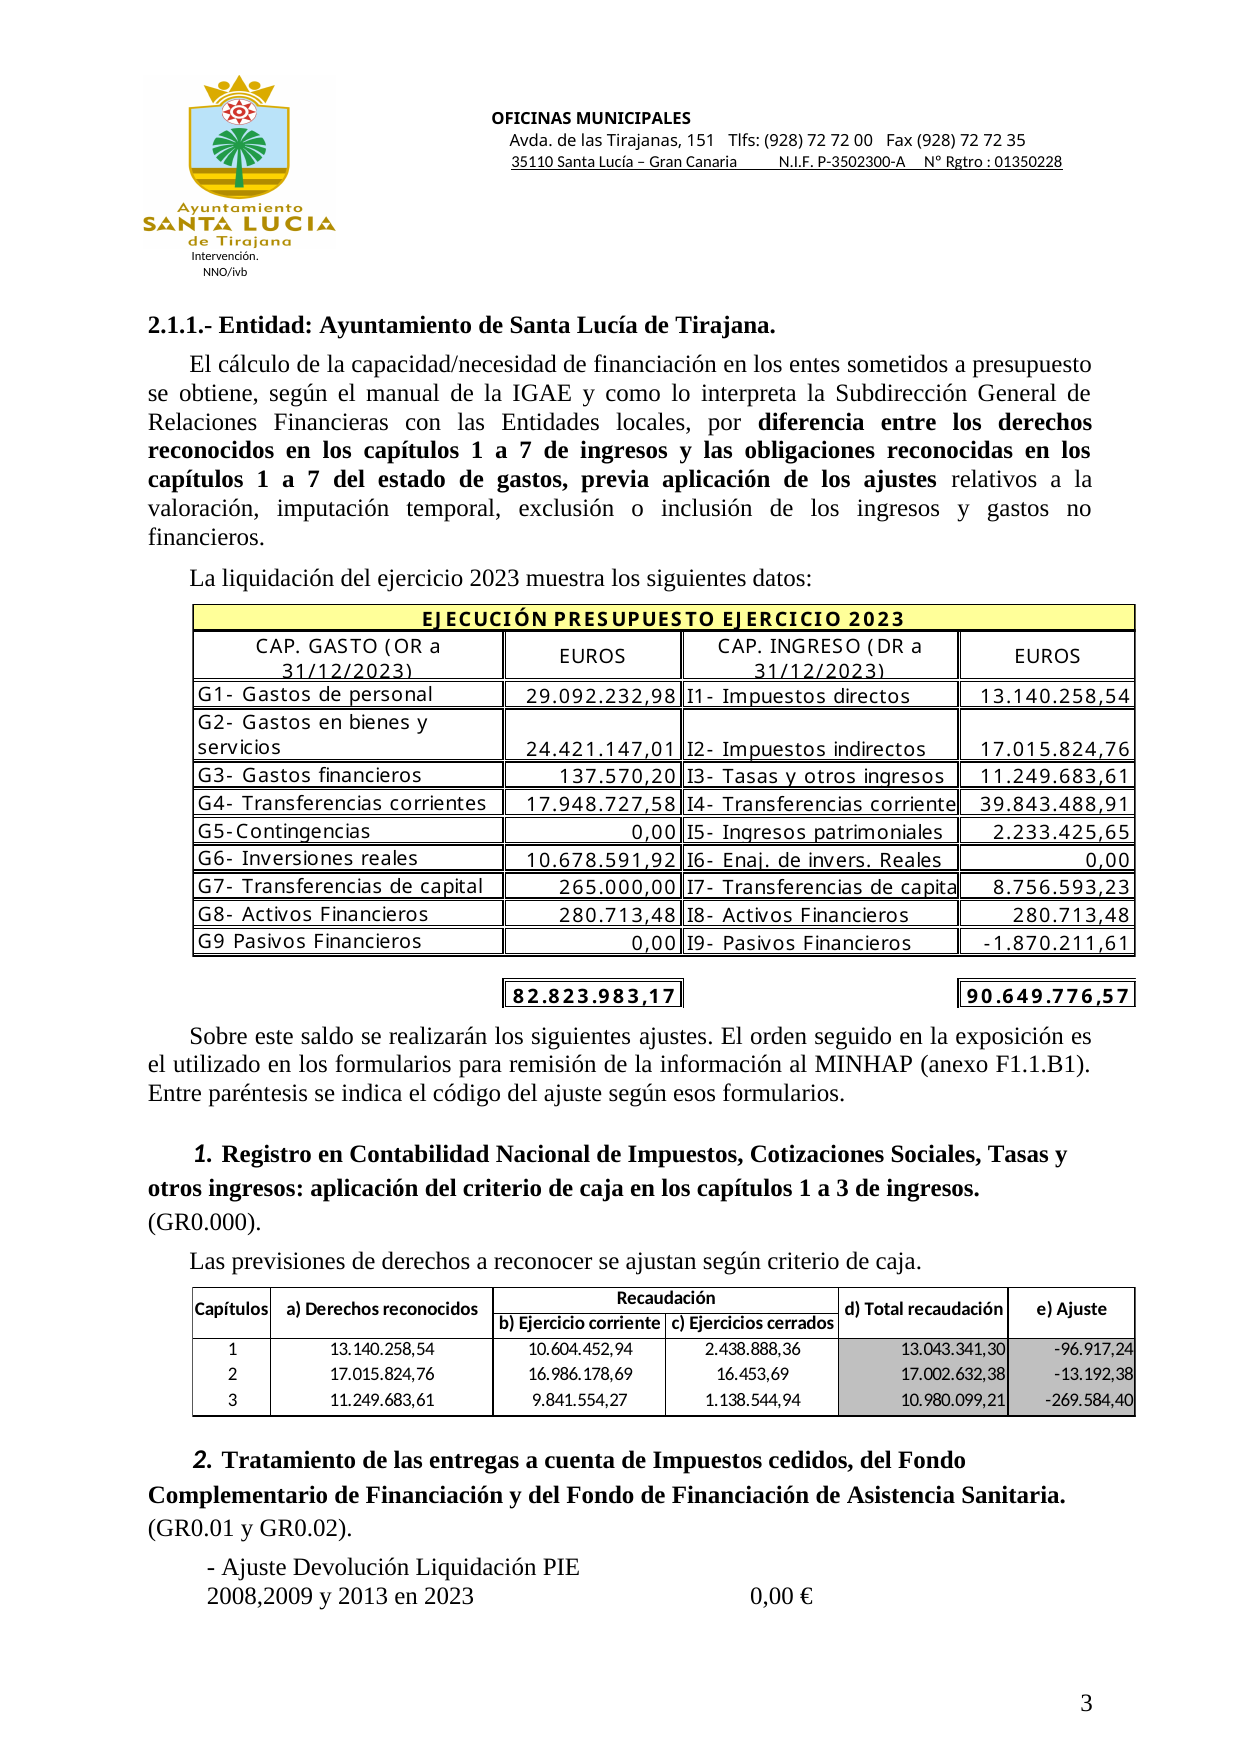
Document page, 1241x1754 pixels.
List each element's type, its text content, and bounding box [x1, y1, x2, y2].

text Las previsiones de derechos a reconocer se ajustan según criterio de caja. [148, 1246, 1092, 1274]
subtitle Registro en Contabilidad Nacional de Impuestos, Cotizaciones Sociales, Tasas y otros ingresos: aplicación del criterio de caja en los capítulos 1 a 3 de ingresos. (GR0.000). [148, 1136, 1092, 1235]
text La liquidación del ejercicio 2023 muestra los siguientes datos: [148, 563, 1092, 592]
text El cálculo de la capacidad/necesidad de financiación en los entes sometidos a presupuesto se obtiene, según el manual de la IGAE y como lo interpreta la Subdirección General de Relaciones Financieras con las Entidades locales, por diferencia entre los derechos reconocidos en los capítulos 1 a 7 de ingresos y las obligaciones reconocidas en los capítulos 1 a 7 del estado de gastos, previa aplicación de los ajustes relativos a la valoración, imputación temporal, exclusión o inclusión de los ingresos y gastos no financieros. [148, 349, 1092, 550]
subtitle 2.1.1.- Entidad: Ayuntamiento de Santa Lucía de Tirajana. [148, 310, 1092, 338]
text Sobre este saldo se realizarán los siguientes ajustes. El orden seguido en la exposición es el utilizado en los formularios para remisión de la información al MINHAP (anexo F1.1.B1). Entre paréntesis se indica el código del ajuste según esos formularios. [148, 1021, 1092, 1107]
table_header 0,00 € [628, 1552, 819, 1609]
table_header - Ajuste Devolución Liquidación PIE 2008,2009 y 2013 en 2023 [199, 1552, 627, 1609]
subtitle Tratamiento de las entregas a cuenta de Impuestos cedidos, del Fondo Complementario de Financiación y del Fondo de Financiación de Asistencia Sanitaria. (GR0.01 y GR0.02). [148, 1442, 1092, 1541]
